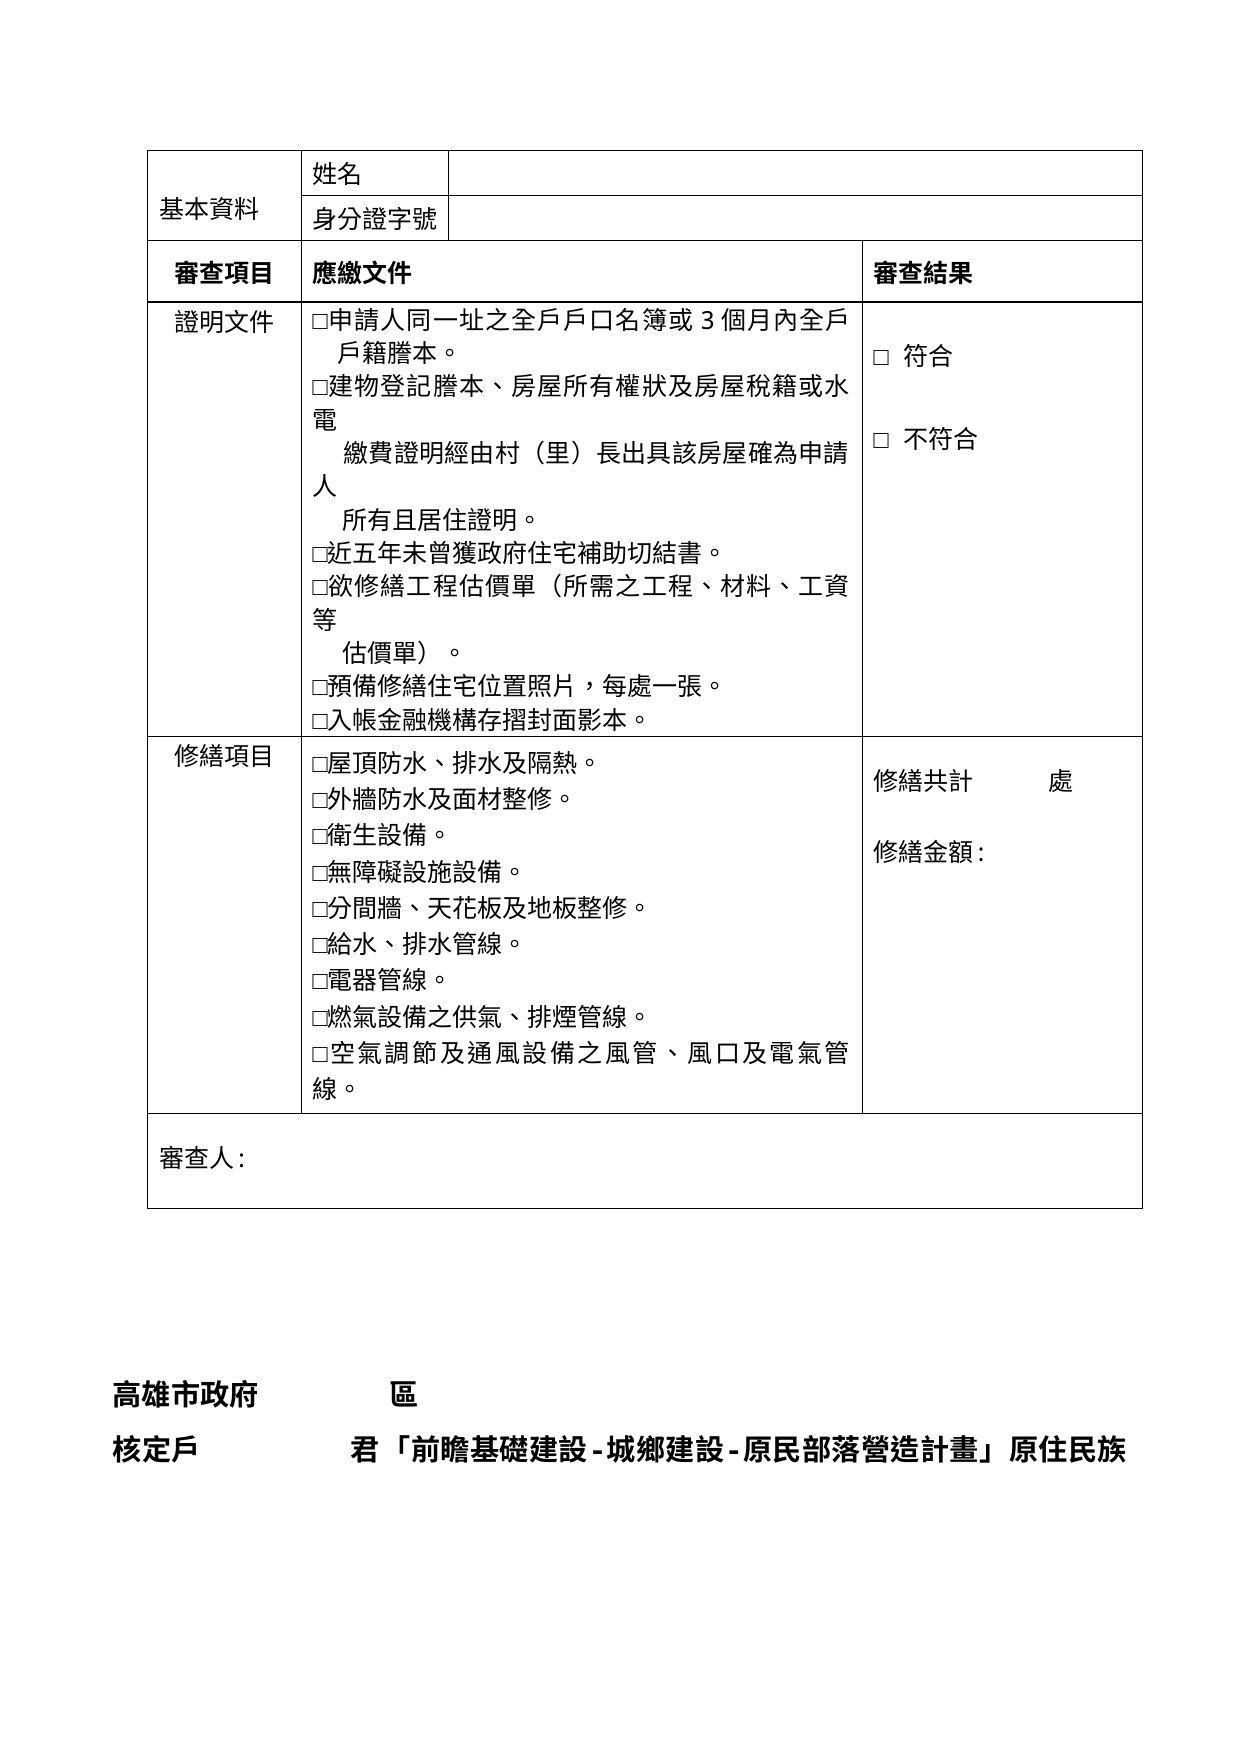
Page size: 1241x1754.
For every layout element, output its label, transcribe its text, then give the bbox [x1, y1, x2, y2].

text 高雄市政府 區 [112, 1372, 1128, 1414]
table_cell [449, 196, 1142, 240]
table_cell 審查人: [148, 1114, 1142, 1208]
table_cell □ 符合 □ 不符合 [863, 303, 1142, 736]
table_cell 修繕共計 處 修繕金額: [863, 737, 1142, 1112]
table_cell 身分證字號 [302, 196, 448, 240]
table_cell 姓名 [302, 151, 448, 195]
table_cell 修繕項目 [148, 737, 301, 1112]
table_cell □屋頂防水、排水及隔熱。 □外牆防水及面材整修。 □衛生設備。 □無障礙設施設備。 □分間牆、天花板及地板整修。 □給水、排水管線。 □電器管線。 □燃氣設備之供氣、排煙管線。 □空氣調節及通風設備之風管、風口及電氣管線。 [302, 737, 862, 1112]
table_cell 審查項目 [148, 241, 301, 301]
table_cell □申請人同一址之全戶戶口名簿或3個月內全戶戶籍謄本。 □建物登記謄本、房屋所有權狀及房屋稅籍或水電 繳費證明經由村（里）長出具該房屋確為申請人 所有且居住證明。 □近五年未曾獲政府住宅補助切結書。 □欲修繕工程估價單（所需之工程、材料、工資等 估價單）。 □預備修繕住宅位置照片，每處一張。 □入帳金融機構存摺封面影本。 [302, 303, 862, 736]
table_header 基本資料 [148, 151, 301, 240]
table_cell 審查結果 [863, 241, 1142, 301]
table_cell [449, 151, 1142, 195]
table_cell 應繳文件 [302, 241, 862, 301]
text 核定戶 君「前瞻基礎建設-城鄉建設-原民部落營造計畫」原住民族 [112, 1427, 1128, 1469]
table_cell 證明文件 [148, 303, 301, 736]
